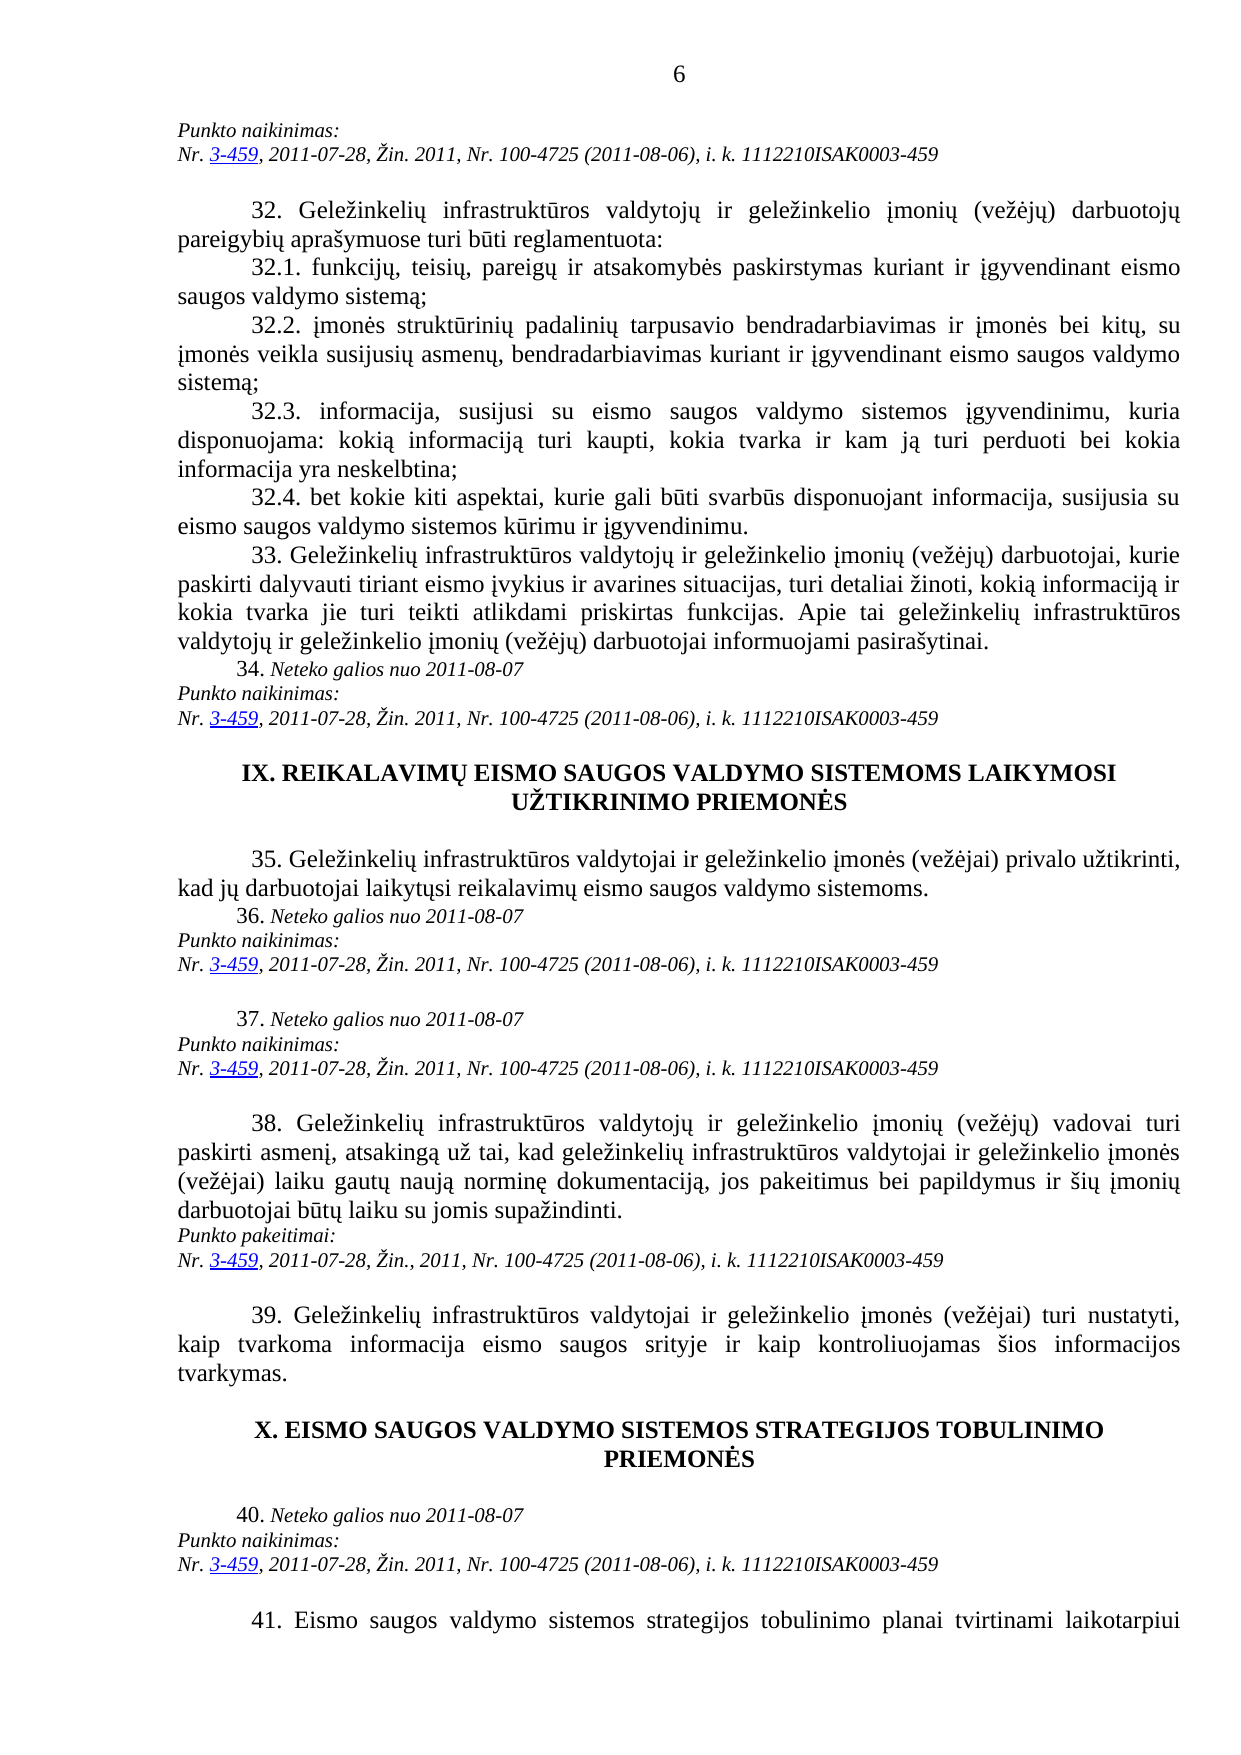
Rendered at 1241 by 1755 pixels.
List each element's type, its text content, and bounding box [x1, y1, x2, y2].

text 36. Neteko galios nuo 2011-08-07 [177, 902, 1181, 928]
text Punkto pakeitimai: [177, 1223, 1181, 1247]
text 32. Geležinkelių infrastruktūros valdytojų ir geležinkelio įmonių (vežėjų) darbuotojų pareigybių aprašymuose turi būti reglamentuota: [177, 195, 1181, 252]
text 34. Neteko galios nuo 2011-08-07 [177, 655, 1181, 681]
text Punkto naikinimas: [177, 1032, 1181, 1056]
text Punkto naikinimas: [177, 928, 1181, 952]
text Nr. 3-459, 2011-07-28, Žin. 2011, Nr. 100-4725 (2011-08-06), i. k. 1112210ISAK0003-459 [177, 952, 1181, 976]
text Punkto naikinimas: [177, 1528, 1181, 1552]
text 32.2. įmonės struktūrinių padalinių tarpusavio bendradarbiavimas ir įmonės bei kitų, su įmonės veikla susijusių asmenų, bendradarbiavimas kuriant ir įgyvendinant eismo saugos valdymo sistemą; [177, 310, 1181, 396]
text Nr. 3-459, 2011-07-28, Žin. 2011, Nr. 100-4725 (2011-08-06), i. k. 1112210ISAK0003-459 [177, 142, 1181, 166]
text Punkto naikinimas: [177, 681, 1181, 705]
text 41. Eismo saugos valdymo sistemos strategijos tobulinimo planai tvirtinami laikotarpiui [177, 1605, 1181, 1633]
text 32.3. informacija, susijusi su eismo saugos valdymo sistemos įgyvendinimu, kuria disponuojama: kokią informaciją turi kaupti, kokia tvarka ir kam ją turi perduoti bei kokia informacija yra neskelbtina; [177, 396, 1181, 482]
text 39. Geležinkelių infrastruktūros valdytojai ir geležinkelio įmonės (vežėjai) turi nustatyti, kaip tvarkoma informacija eismo saugos srityje ir kaip kontroliuojamas šios informacijos tvarkymas. [177, 1300, 1181, 1387]
text Punkto naikinimas: [177, 118, 1181, 142]
text 35. Geležinkelių infrastruktūros valdytojai ir geležinkelio įmonės (vežėjai) privalo užtikrinti, kad jų darbuotojai laikytųsi reikalavimų eismo saugos valdymo sistemoms. [177, 844, 1181, 902]
text X. EISMO SAUGOS VALDYMO SISTEMOS STRATEGIJOS TOBULINIMO PRIEMONĖS [177, 1415, 1181, 1473]
text 38. Geležinkelių infrastruktūros valdytojų ir geležinkelio įmonių (vežėjų) vadovai turi paskirti asmenį, atsakingą už tai, kad geležinkelių infrastruktūros valdytojai ir geležinkelio įmonės (vežėjai) laiku gautų naują norminę dokumentaciją, jos pakeitimus bei papildymus ir šių įmonių darbuotojai būtų laiku su jomis supažindinti. [177, 1108, 1181, 1223]
text 37. Neteko galios nuo 2011-08-07 [177, 1005, 1181, 1032]
text 40. Neteko galios nuo 2011-08-07 [177, 1502, 1181, 1528]
text Nr. 3-459, 2011-07-28, Žin. 2011, Nr. 100-4725 (2011-08-06), i. k. 1112210ISAK0003-459 [177, 705, 1181, 729]
text 33. Geležinkelių infrastruktūros valdytojų ir geležinkelio įmonių (vežėjų) darbuotojai, kurie paskirti dalyvauti tiriant eismo įvykius ir avarines situacijas, turi detaliai žinoti, kokią informaciją ir kokia tvarka jie turi teikti atlikdami priskirtas funkcijas. Apie tai geležinkelių infrastruktūros valdytojų ir geležinkelio įmonių (vežėjų) darbuotojai informuojami pasirašytinai. [177, 540, 1181, 655]
text IX. REIKALAVIMŲ EISMO SAUGOS VALDYMO SISTEMOMS LAIKYMOSI UŽTIKRINIMO PRIEMONĖS [177, 758, 1181, 816]
text 32.1. funkcijų, teisių, pareigų ir atsakomybės paskirstymas kuriant ir įgyvendinant eismo saugos valdymo sistemą; [177, 252, 1181, 310]
text Nr. 3-459, 2011-07-28, Žin., 2011, Nr. 100-4725 (2011-08-06), i. k. 1112210ISAK0003-459 [177, 1247, 1181, 1272]
text Nr. 3-459, 2011-07-28, Žin. 2011, Nr. 100-4725 (2011-08-06), i. k. 1112210ISAK0003-459 [177, 1552, 1181, 1576]
text Nr. 3-459, 2011-07-28, Žin. 2011, Nr. 100-4725 (2011-08-06), i. k. 1112210ISAK0003-459 [177, 1056, 1181, 1080]
text 32.4. bet kokie kiti aspektai, kurie gali būti svarbūs disponuojant informacija, susijusia su eismo saugos valdymo sistemos kūrimu ir įgyvendinimu. [177, 482, 1181, 540]
